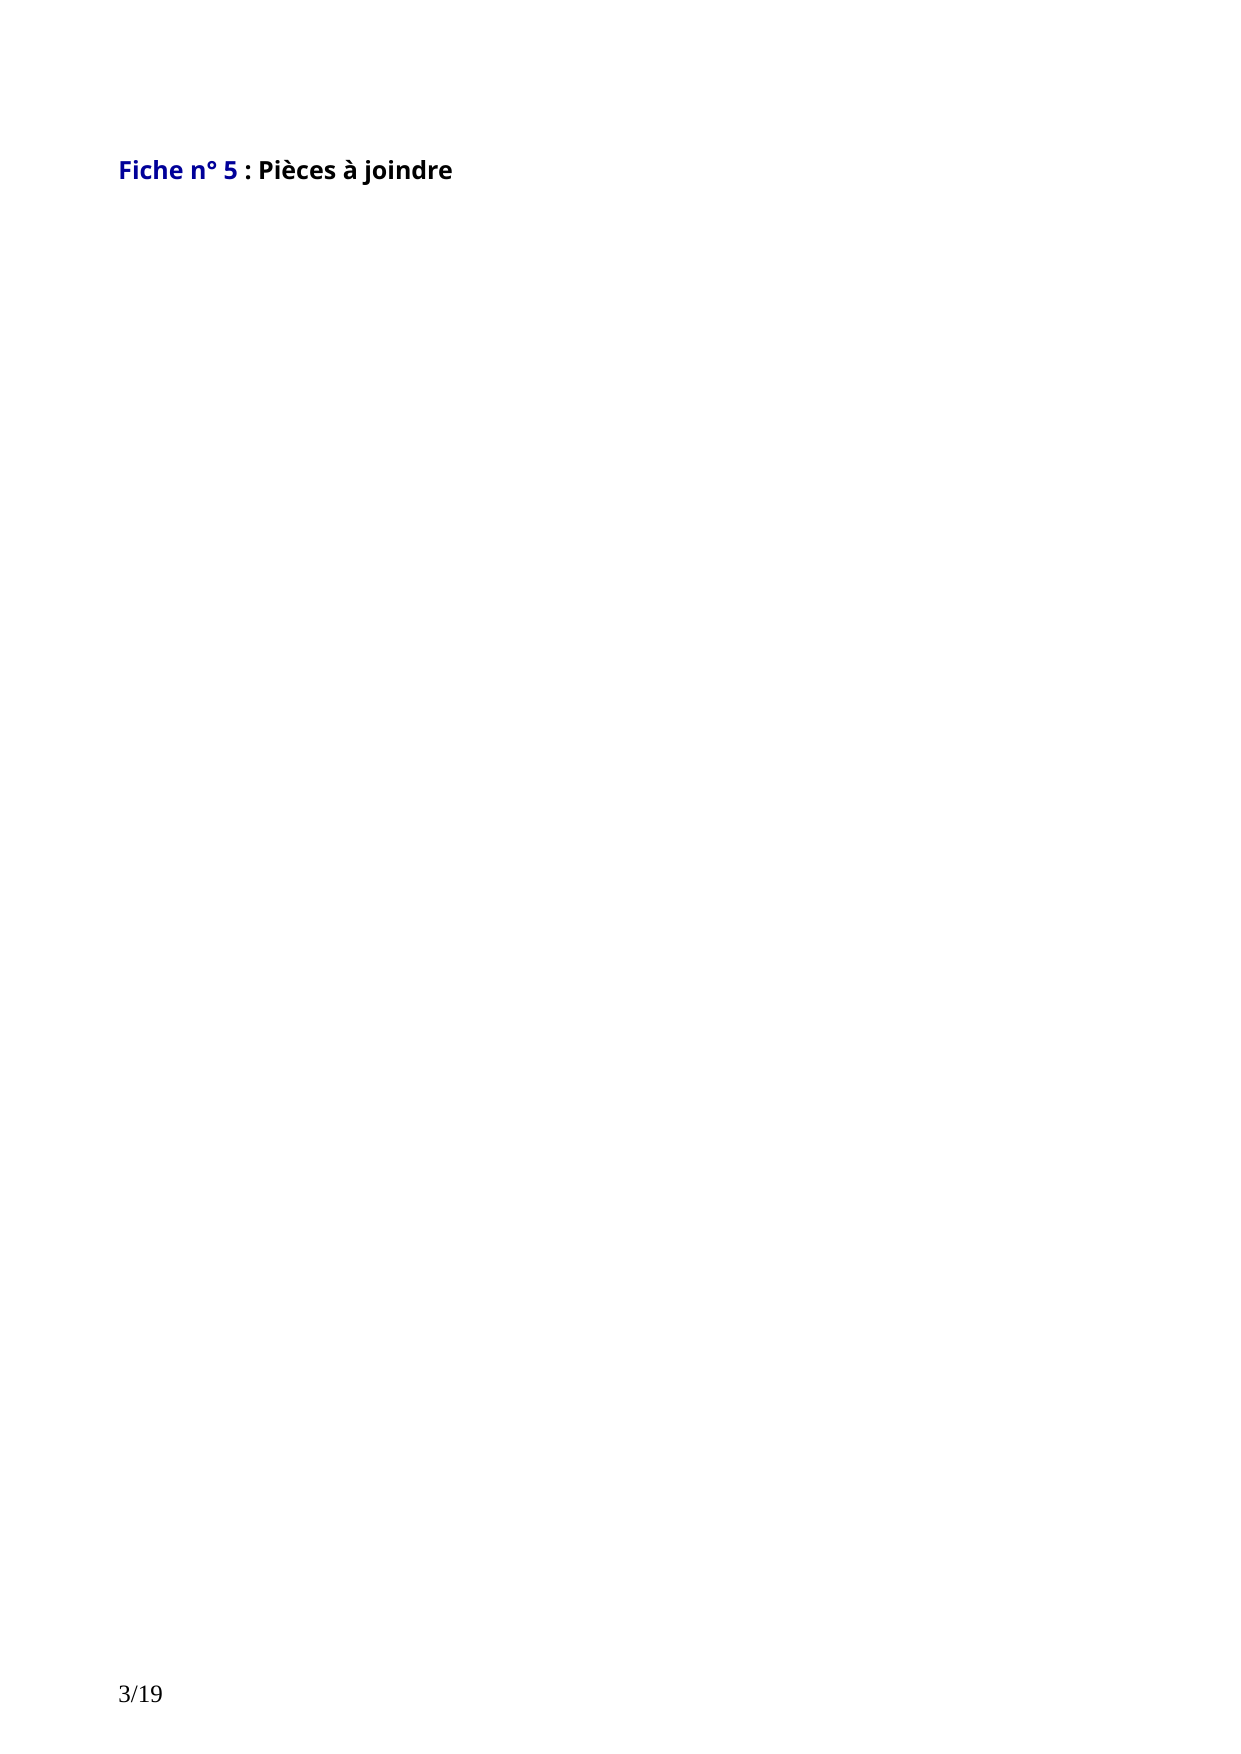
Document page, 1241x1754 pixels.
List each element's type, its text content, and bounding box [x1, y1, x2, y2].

text Fiche n° 5 : Pièces à joindre [118, 152, 1122, 186]
